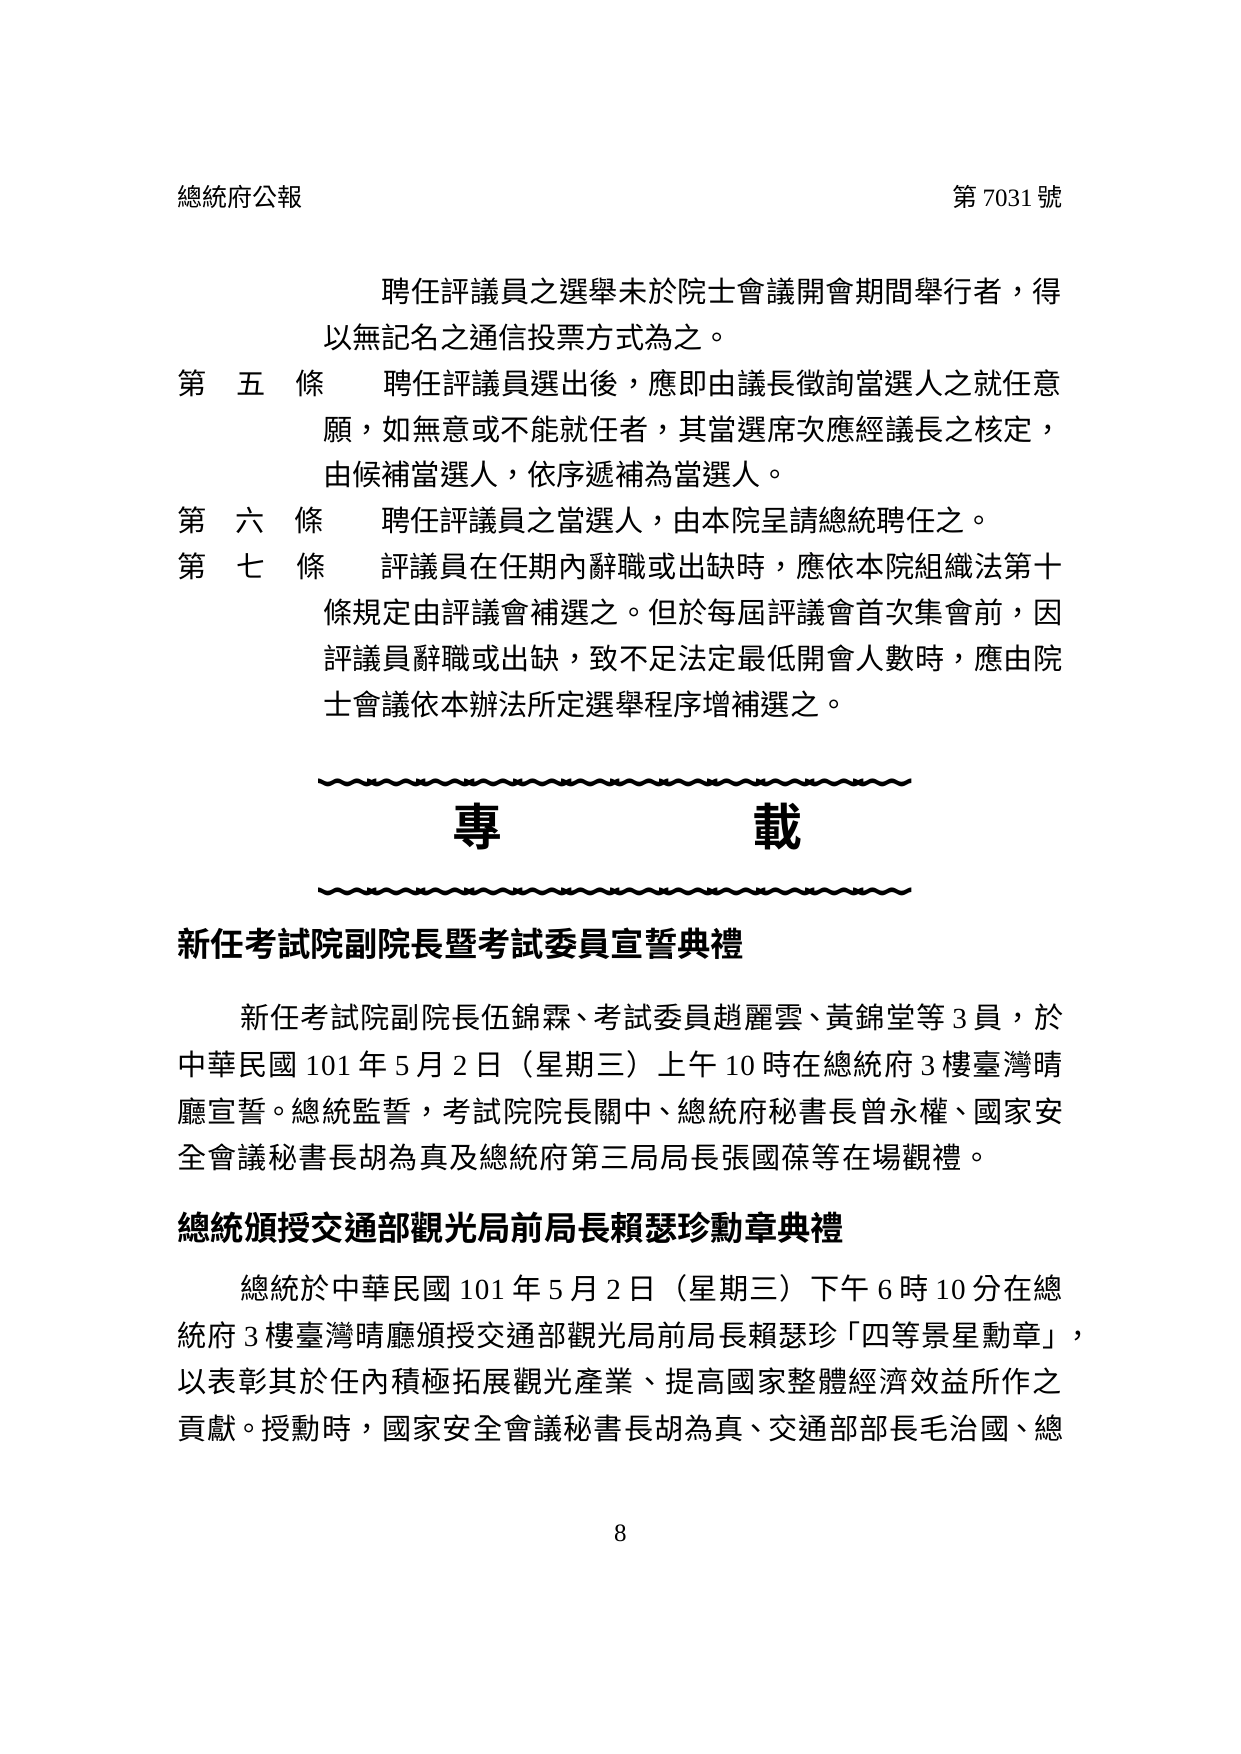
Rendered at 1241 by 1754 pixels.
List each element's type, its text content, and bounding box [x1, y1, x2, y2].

text 聘任評議員之選舉未於院士會議開會期間舉行者，得以無記名之通信投票方式為之。 [323, 266, 1063, 357]
text 總統於中華民國101年5月2日（星期三）下午6時10分在總統府3樓臺灣晴廳頒授交通部觀光局前局長賴瑟珍「四等景星勳章」，以表彰其於任內積極拓展觀光產業、提高國家整體經濟效益所作之貢獻。授勳時，國家安全會議秘書長胡為真、交通部部長毛治國、總統府副秘書長劉寶貴、第三局局長張國葆及受勳者親友多人在場觀禮。 [177, 1262, 1063, 1449]
text 專 載 [192, 799, 1063, 857]
text 第 六 條 聘任評議員之當選人，由本院呈請總統聘任之。 [177, 495, 1063, 541]
text 第 七 條 評議員在任期內辭職或出缺時，應依本院組織法第十條規定由評議會補選之。但於每屆評議會首次集會前，因評議員辭職或出缺，致不足法定最低開會人數時，應由院士會議依本辦法所定選舉程序增補選之。 [177, 541, 1063, 724]
text 第 五 條 聘任評議員選出後，應即由議長徵詢當選人之就任意願，如無意或不能就任者，其當選席次應經議長之核定，由候補當選人，依序遞補為當選人。 [177, 357, 1063, 495]
text 新任考試院副院長暨考試委員宣誓典禮 [177, 920, 1063, 966]
text ﹏﹏﹏﹏﹏﹏﹏﹏﹏﹏﹏﹏ [177, 870, 1063, 895]
text 新任考試院副院長伍錦霖、考試委員趙麗雲、黃錦堂等3員，於中華民國101年5月2日（星期三）上午10時在總統府3樓臺灣晴廳宣誓。總統監誓，考試院院長關中、總統府秘書長曾永權、國家安全會議秘書長胡為真及總統府第三局局長張國葆等在場觀禮。 [177, 991, 1063, 1178]
text 總統頒授交通部觀光局前局長賴瑟珍勳章典禮 [177, 1203, 1063, 1249]
text ﹏﹏﹏﹏﹏﹏﹏﹏﹏﹏﹏﹏ [177, 762, 1063, 787]
